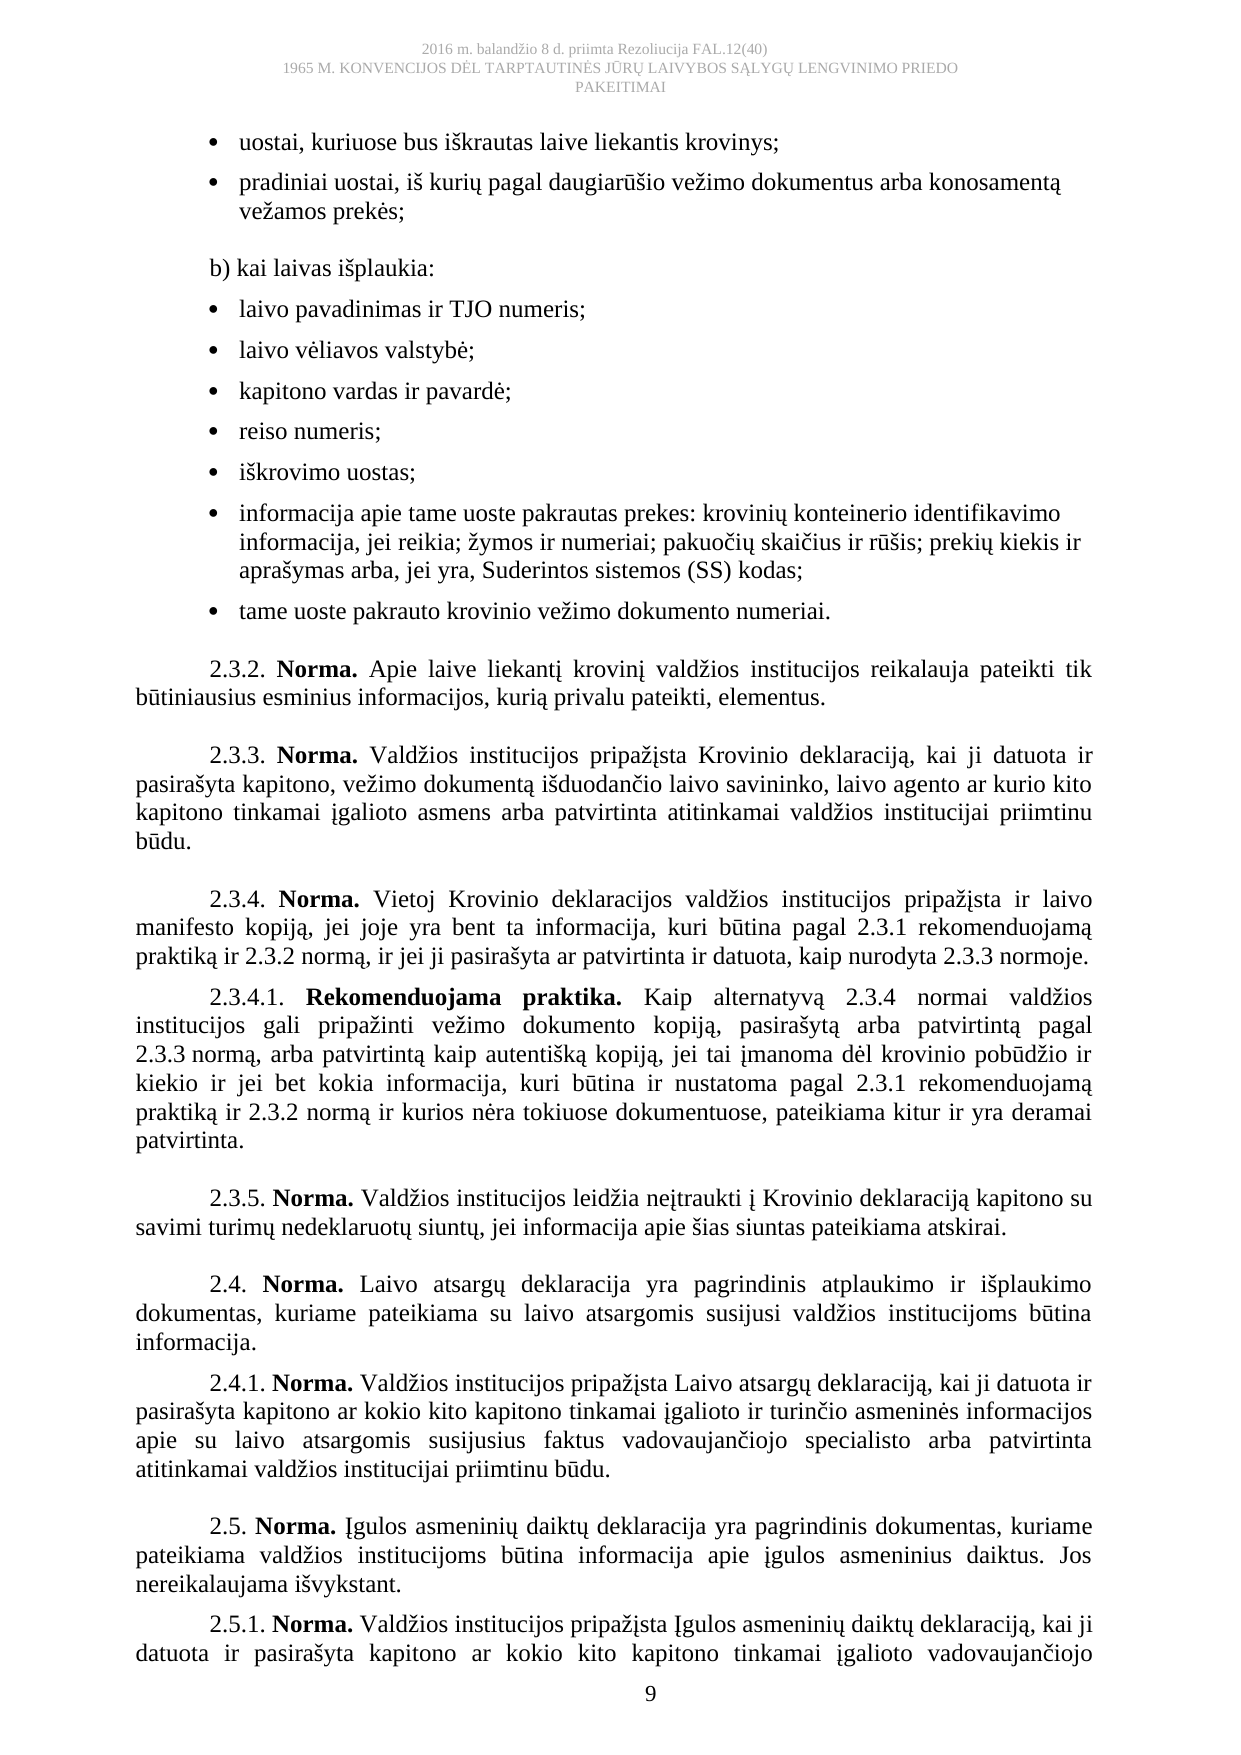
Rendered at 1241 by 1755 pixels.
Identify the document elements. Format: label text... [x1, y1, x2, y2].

text  uostai, kuriuose bus iškrautas laive liekantis krovinys; [209, 127, 1166, 155]
text  kapitono vardas ir pavardė; [209, 376, 1166, 404]
text  laivo pavadinimas ir TJO numeris; [209, 294, 1166, 323]
text  iškrovimo uostas; [209, 457, 1166, 486]
text 2.4. Norma. Laivo atsargų deklaracija yra pagrindinis atplaukimo ir išplaukimo dokumentas, kuriame pateikiama su laivo atsargomis susijusi valdžios institucijoms būtina informacija. [135, 1269, 1093, 1356]
text 2.5. Norma. Įgulos asmeninių daiktų deklaracija yra pagrindinis dokumentas, kuriame pateikiama valdžios institucijoms būtina informacija apie įgulos asmeninius daiktus. Jos nereikalaujama išvykstant. [135, 1511, 1093, 1598]
text 2.3.3. Norma. Valdžios institucijos pripažįsta Krovinio deklaraciją, kai ji datuota ir pasirašyta kapitono, vežimo dokumentą išduodančio laivo savininko, laivo agento ar kurio kito kapitono tinkamai įgalioto asmens arba patvirtinta atitinkamai valdžios institucijai priimtinu būdu. [135, 740, 1093, 855]
text  laivo vėliavos valstybė; [209, 335, 1166, 364]
text 2.3.5. Norma. Valdžios institucijos leidžia neįtraukti į Krovinio deklaraciją kapitono su savimi turimų nedeklaruotų siuntų, jei informacija apie šias siuntas pateikiama atskirai. [135, 1183, 1093, 1241]
text 2.4.1. Norma. Valdžios institucijos pripažįsta Laivo atsargų deklaraciją, kai ji datuota ir pasirašyta kapitono ar kokio kito kapitono tinkamai įgalioto ir turinčio asmeninės informacijos apie su laivo atsargomis susijusius faktus vadovaujančiojo specialisto arba patvirtinta atitinkamai valdžios institucijai priimtinu būdu. [135, 1368, 1093, 1483]
text  tame uoste pakrauto krovinio vežimo dokumento numeriai. [209, 596, 1166, 625]
text  informacija apie tame uoste pakrautas prekes: krovinių konteinerio identifikavimo informacija, jei reikia; žymos ir numeriai; pakuočių skaičius ir rūšis; prekių kiekis ir aprašymas arba, jei yra, Suderintos sistemos (SS) kodas; [209, 498, 1093, 584]
text  reiso numeris; [209, 416, 1166, 445]
text b) kai laivas išplaukia: [135, 253, 1166, 282]
text 2.3.4.1. Rekomenduojama praktika. Kaip alternatyvą 2.3.4 normai valdžios institucijos gali pripažinti vežimo dokumento kopiją, pasirašytą arba patvirtintą pagal 2.3.3 normą, arba patvirtintą kaip autentišką kopiją, jei tai įmanoma dėl krovinio pobūdžio ir kiekio ir jei bet kokia informacija, kuri būtina ir nustatoma pagal 2.3.1 rekomenduojamą praktiką ir 2.3.2 normą ir kurios nėra tokiuose dokumentuose, pateikiama kitur ir yra deramai patvirtinta. [135, 982, 1093, 1154]
text 2.3.4. Norma. Vietoj Krovinio deklaracijos valdžios institucijos pripažįsta ir laivo manifesto kopiją, jei joje yra bent ta informacija, kuri būtina pagal 2.3.1 rekomenduojamą praktiką ir 2.3.2 normą, ir jei ji pasirašyta ar patvirtinta ir datuota, kaip nurodyta 2.3.3 normoje. [135, 884, 1093, 970]
text 2.5.1. Norma. Valdžios institucijos pripažįsta Įgulos asmeninių daiktų deklaraciją, kai ji datuota ir pasirašyta kapitono ar kokio kito kapitono tinkamai įgalioto vadovaujančiojo [135, 1609, 1093, 1667]
text  pradiniai uostai, iš kurių pagal daugiarūšio vežimo dokumentus arba konosamentą vežamos prekės; [209, 167, 1093, 225]
text 2.3.2. Norma. Apie laive liekantį krovinį valdžios institucijos reikalauja pateikti tik būtiniausius esminius informacijos, kurią privalu pateikti, elementus. [135, 654, 1093, 711]
